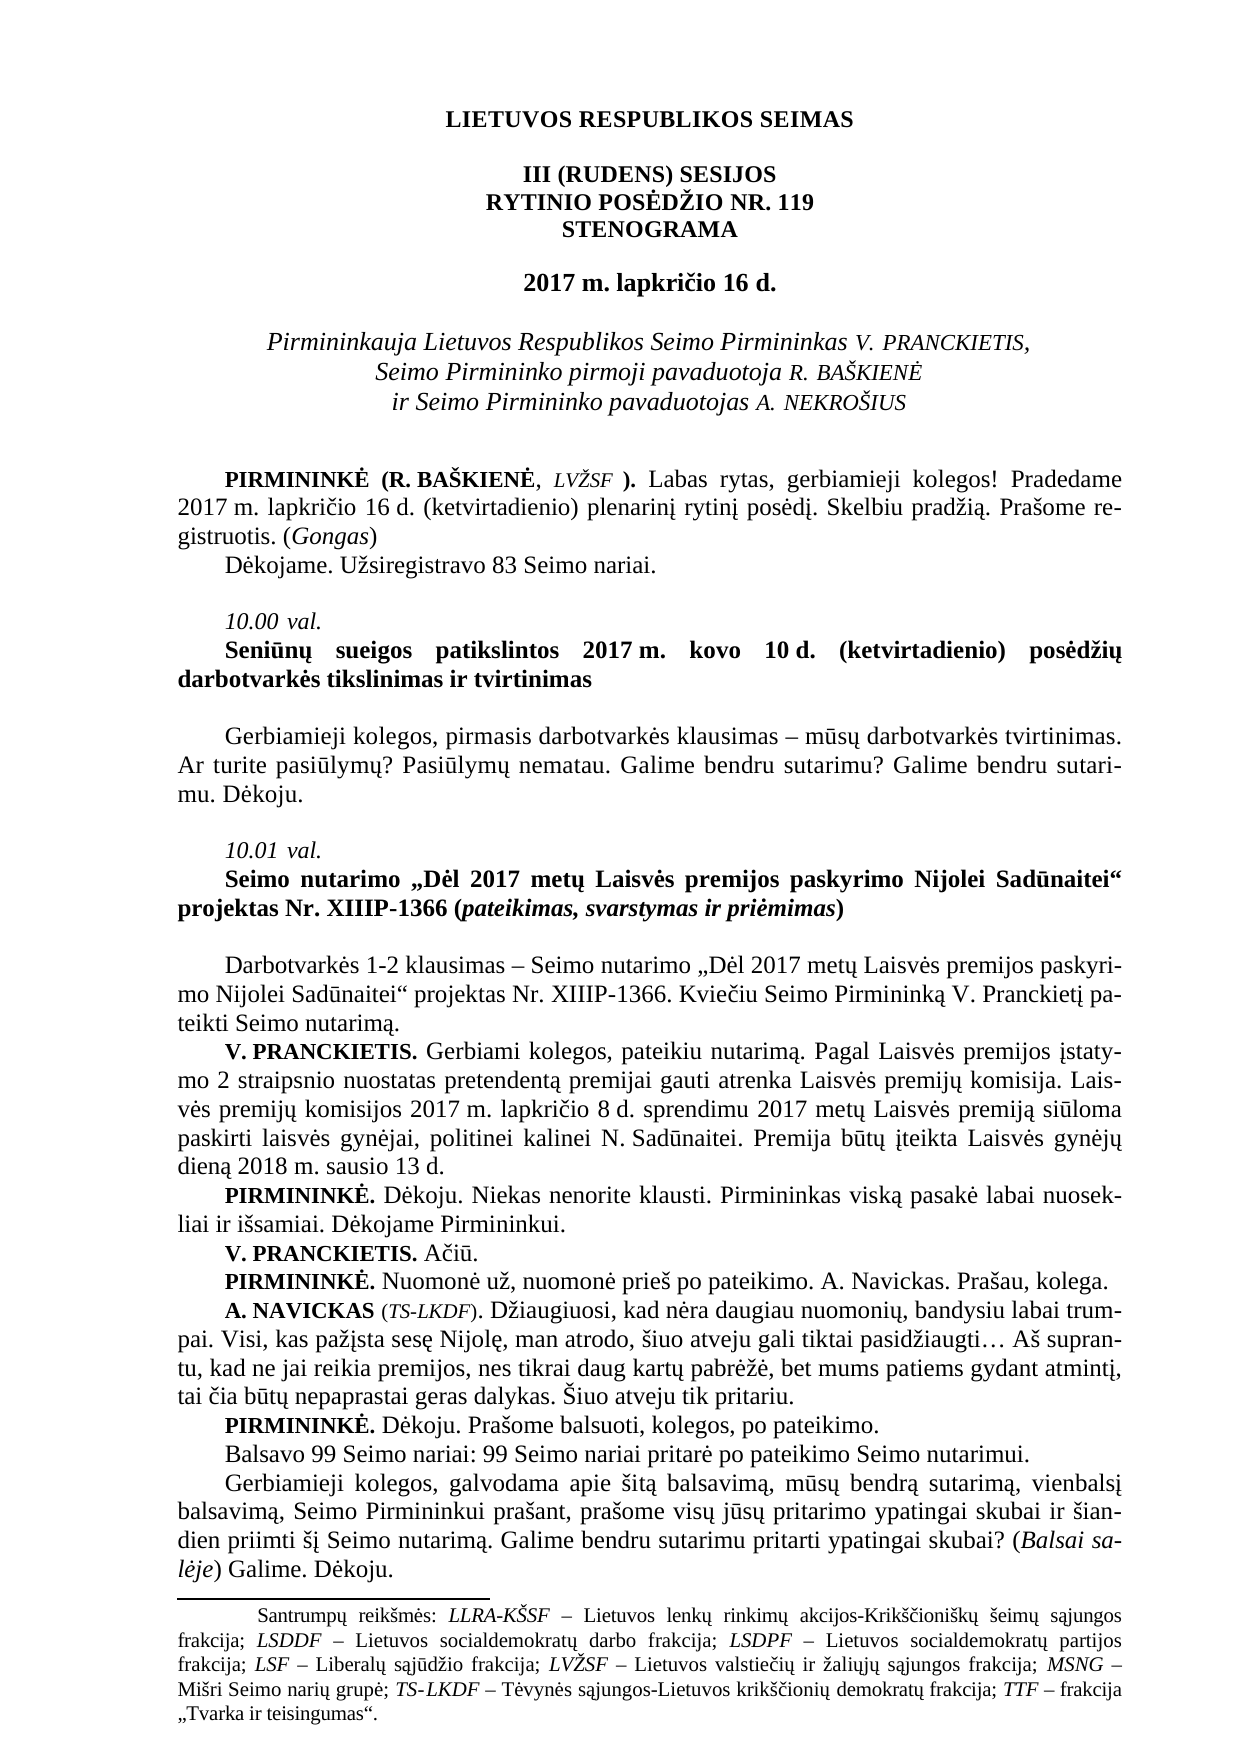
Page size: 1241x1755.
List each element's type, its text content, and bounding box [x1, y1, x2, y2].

title STENOGRAMA [177, 215, 1122, 243]
text Ger­bia­mie­ji ko­le­gos, gal­vo­da­ma apie ši­tą bal­sa­vi­mą, mū­sų ben­drą su­ta­ri­mą, vien­bal­sį bal­sa­vi­mą, Sei­mo Pir­mi­nin­kui pra­šant, pra­šo­me vi­sų jū­sų pri­ta­ri­mo ypa­tin­gai sku­bai ir šian­dien pri­im­ti šį Sei­mo nu­ta­ri­mą. Ga­li­me ben­dru su­ta­ri­mu pri­tar­ti ypa­tin­gai sku­bai? (Bal­sai sa­lė­je) Ga­li­me. Dė­ko­ju. [177, 1468, 1122, 1583]
title RYTINIO posėdžio NR. 119 [177, 187, 1122, 215]
text V. PRANCKIETIS. Ačiū. [177, 1238, 1122, 1266]
title LIETUVOS RESPUBLIKOS SEIMAS [177, 105, 1122, 132]
text V. PRANCKIETIS. Ger­bia­mi ko­le­gos, pa­tei­kiu nu­ta­ri­mą. Pa­gal Lais­vės pre­mi­jos įsta­ty­mo 2 straips­nio nuo­sta­tas pre­ten­den­tą pre­mi­jai gau­ti at­ren­ka Lais­vės pre­mi­jų ko­mi­si­ja. Lais­vės pre­mi­jų ko­mi­si­jos 2017 m. lap­kri­čio 8 d. spren­di­mu 2017 me­tų Lais­vės pre­mi­ją siū­lo­ma pa­skir­ti lais­vės gy­nė­jai, po­li­ti­nei ka­li­nei N. Sa­dū­nai­tei. Pre­mi­ja bū­tų įteik­ta Lais­vės gy­nė­jų die­ną 2018 m. sau­sio 13 d. [177, 1036, 1122, 1180]
text PIRMININKĖ. Dė­ko­ju. Pra­šo­me bal­suo­ti, ko­le­gos, po pa­tei­ki­mo. [177, 1410, 1122, 1439]
text Pirmininkauja Lietuvos Respublikos Seimo Pirmininkas V. PRANCKIETIS, Seimo Pirmininko pirmoji pavaduotoja R. BAŠKIENĖ ir Seimo Pirmininko pavaduotojas A. NEKROŠIUS [177, 326, 1122, 416]
text Dė­ko­ja­me. Už­si­re­gist­ra­vo 83 Sei­mo na­riai. [177, 550, 1122, 579]
text PIRMININKĖ. Nuo­mo­nė už, nuo­mo­nė prieš po pa­tei­ki­mo. A. Na­vic­kas. Pra­šau, ko­le­ga. [177, 1266, 1122, 1295]
text Santrumpų reikšmės: LLRA-KŠSF – Lietuvos lenkų rinkimų akcijos-Krikščioniškų šeimų sąjungos frakcija; LSDDF – Lietuvos socialdemokratų darbo frakcija; LSDPF – Lietuvos socialdemokratų partijos frakcija; LSF – Liberalų sąjūdžio frakcija; LVŽSF – Lietuvos valstiečių ir žaliųjų sąjungos frakcija; MSNG – Mišri Seimo narių grupė; TS‑LKDF – Tėvynės sąjungos-Lietuvos krikščionių demokratų frakcija; TTF – frakcija „Tvarka ir teisingumas“. [177, 1599, 1122, 1724]
text Dar­bo­tvarkės 1-2 klau­si­mas – Sei­mo nu­ta­ri­mo „Dėl 2017 me­tų Lais­vės pre­mi­jos pa­sky­ri­mo Ni­jo­lei Sa­dū­nai­tei“ pro­jek­tas Nr. XIIIP-1366. Kvie­čiu Sei­mo Pir­mi­nin­ką V. Pranc­kie­tį pa­teik­ti Sei­mo nu­ta­ri­mą. [177, 950, 1122, 1036]
text 10.00 val. [224, 607, 1122, 635]
text 2017 m. lapkričio 16 d. [177, 267, 1122, 297]
text Ger­bia­mie­ji ko­le­gos, pir­ma­sis dar­bo­tvarkės klau­si­mas – mū­sų dar­bo­tvarkės tvir­ti­ni­mas. Ar tu­ri­te pa­siū­ly­mų? Pa­siū­ly­mų ne­ma­tau. Ga­li­me ben­dru su­ta­ri­mu? Ga­li­me ben­dru su­ta­ri­mu. Dė­ko­ju. [177, 721, 1122, 807]
title III (RUDENS) SESIJOS [177, 160, 1122, 187]
text 10.01 val. [224, 836, 1122, 864]
text Sei­mo nu­ta­ri­mo „Dėl 2017 me­tų Lais­vės pre­mi­jos pa­sky­ri­mo Ni­jo­lei Sa­dū­nai­tei“ pro­jek­tas Nr. XIIIP-1366 (pa­tei­ki­mas, svars­ty­mas ir pri­ėmi­mas) [177, 864, 1122, 921]
text PIRMININKĖ (R. BAŠKIENĖ, LVŽSF). La­bas ry­tas, ger­bia­mie­ji ko­le­gos! Pra­de­da­me 2017 m. lap­kri­čio 16 d. (ket­vir­ta­die­nio) ple­na­ri­nį ry­ti­nį po­sė­dį. Skel­biu pra­džią. Pra­šo­me re­gis­t­ruo­tis. (Gon­gas) [177, 464, 1122, 550]
text PIRMININKĖ. Dė­ko­ju. Nie­kas ne­no­ri­te klaus­ti. Pir­mi­nin­kas vis­ką pa­sa­kė la­bai nuo­sek­liai ir iš­sa­miai. Dė­ko­ja­me Pir­mi­nin­kui. [177, 1180, 1122, 1238]
text Bal­sa­vo 99 Sei­mo na­riai: 99 Sei­mo na­riai pri­ta­rė po pa­tei­ki­mo Sei­mo nu­ta­ri­mui. [177, 1439, 1122, 1468]
text Se­niū­nų su­ei­gos pa­tiks­lin­tos 2017 m. ko­vo 10 d. (ket­vir­ta­die­nio) po­sė­džių darbotvarkės tiks­li­ni­mas ir tvir­ti­ni­mas [177, 635, 1122, 692]
text A. NAVICKAS (TS-LKDF). Džiau­giuo­si, kad nė­ra dau­giau nuo­mo­nių, ban­dy­siu la­bai trum­pai. Vi­si, kas pa­žįs­ta se­sę Ni­jo­lę, man at­ro­do, šiuo at­ve­ju ga­li tik­tai pa­si­džiaug­ti… Aš su­pran­tu, kad ne jai rei­kia pre­mi­jos, nes tik­rai daug kar­tų pa­brė­žė, bet mums pa­tiems gy­dant at­min­tį, tai čia bū­tų ne­pa­pras­tai ge­ras da­ly­kas. Šiuo at­ve­ju tik pri­ta­riu. [177, 1295, 1122, 1410]
